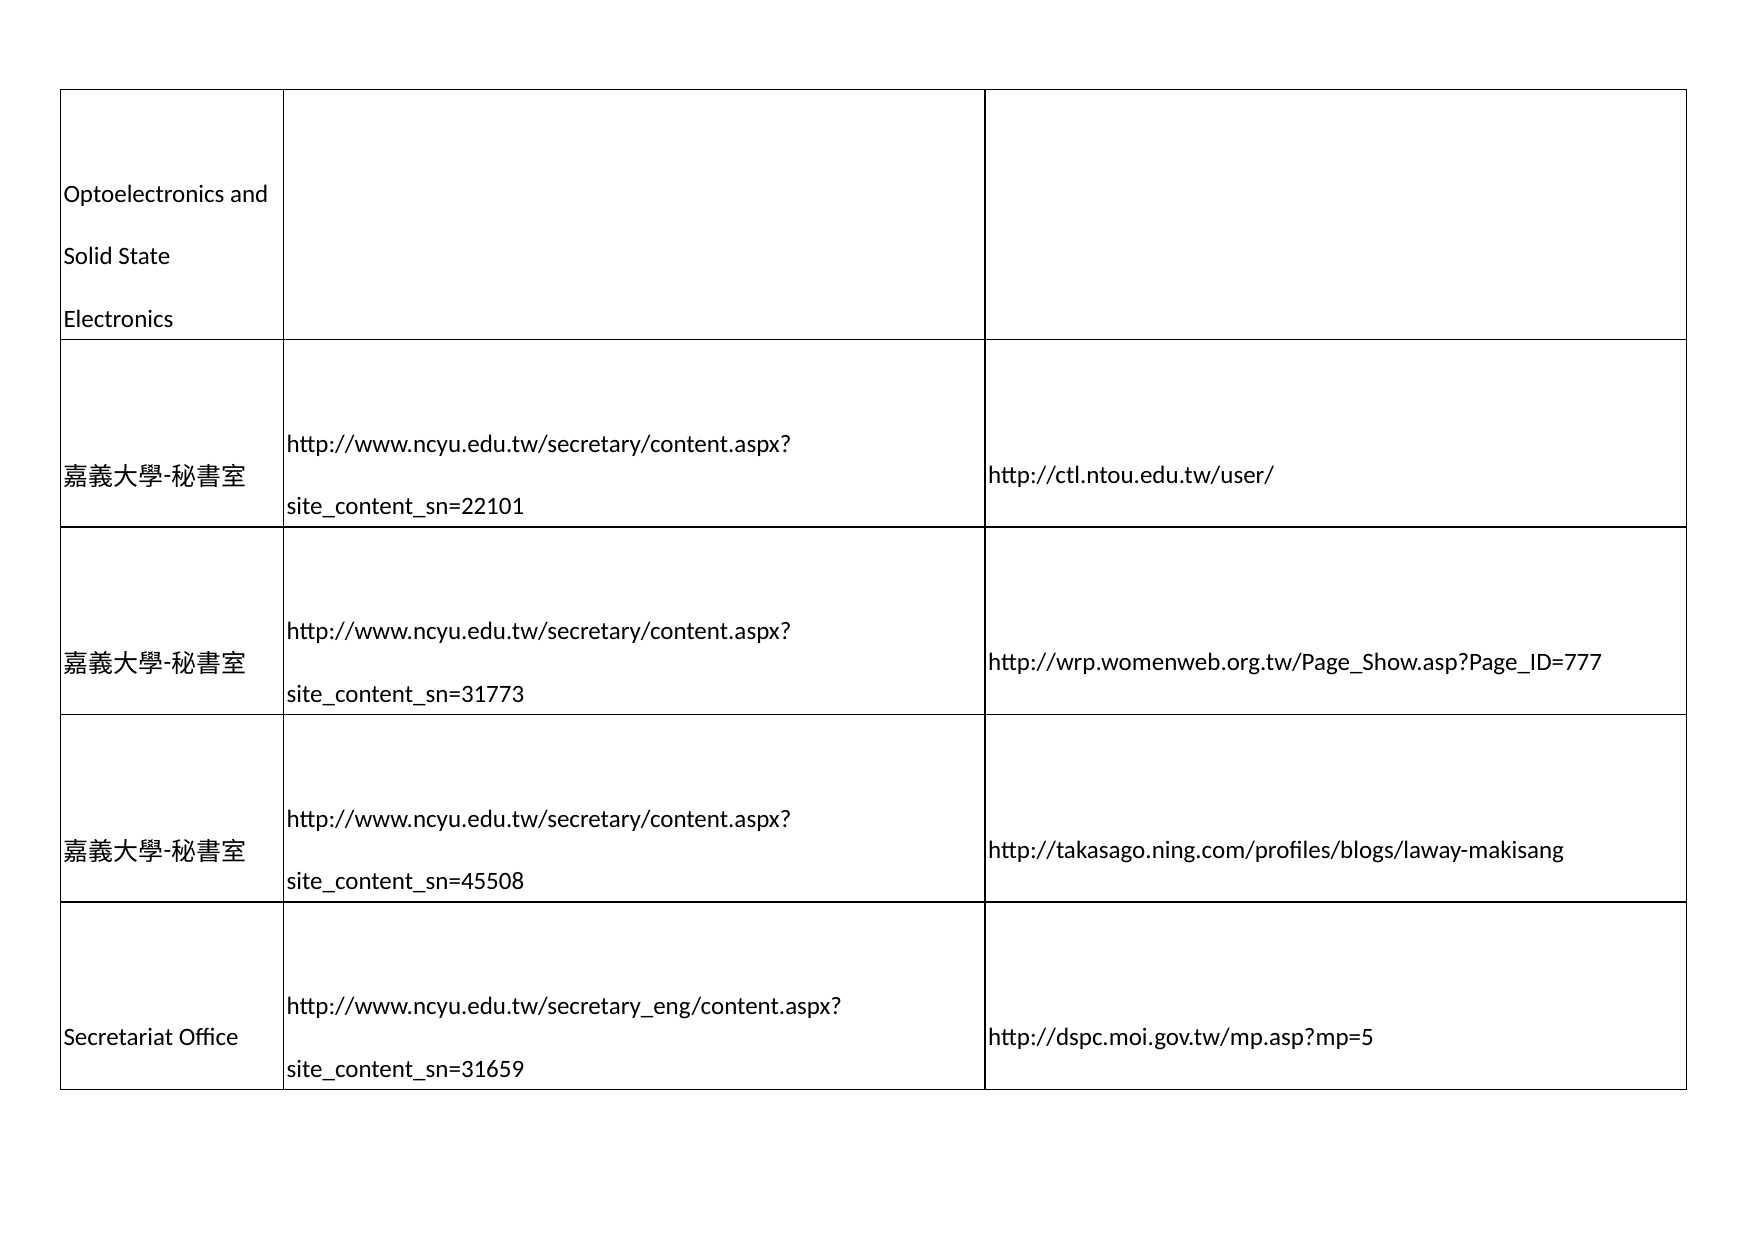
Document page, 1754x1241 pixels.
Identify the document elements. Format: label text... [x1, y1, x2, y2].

table_cell 嘉義大學-秘書室 [61, 528, 283, 714]
table_cell http://www.ncyu.edu.tw/secretary/content.aspx?site_content_sn=45508 [284, 715, 984, 901]
table_cell http://wrp.womenweb.org.tw/Page_Show.asp?Page_ID=777 [986, 528, 1686, 714]
table_cell Optoelectronics and Solid State Electronics [61, 90, 283, 339]
table_cell [284, 90, 984, 339]
table_cell Secretariat Office [61, 903, 283, 1089]
table_cell http://www.ncyu.edu.tw/secretary_eng/content.aspx?site_content_sn=31659 [284, 903, 984, 1089]
table_cell [986, 90, 1686, 339]
table_cell http://www.ncyu.edu.tw/secretary/content.aspx?site_content_sn=31773 [284, 528, 984, 714]
table_cell http://dspc.moi.gov.tw/mp.asp?mp=5 [986, 903, 1686, 1089]
table_cell http://ctl.ntou.edu.tw/user/ [986, 340, 1686, 526]
table_cell 嘉義大學-秘書室 [61, 715, 283, 901]
table_cell 嘉義大學-秘書室 [61, 340, 283, 526]
table_cell http://www.ncyu.edu.tw/secretary/content.aspx?site_content_sn=22101 [284, 340, 984, 526]
table_cell http://takasago.ning.com/profiles/blogs/laway-makisang [986, 715, 1686, 901]
